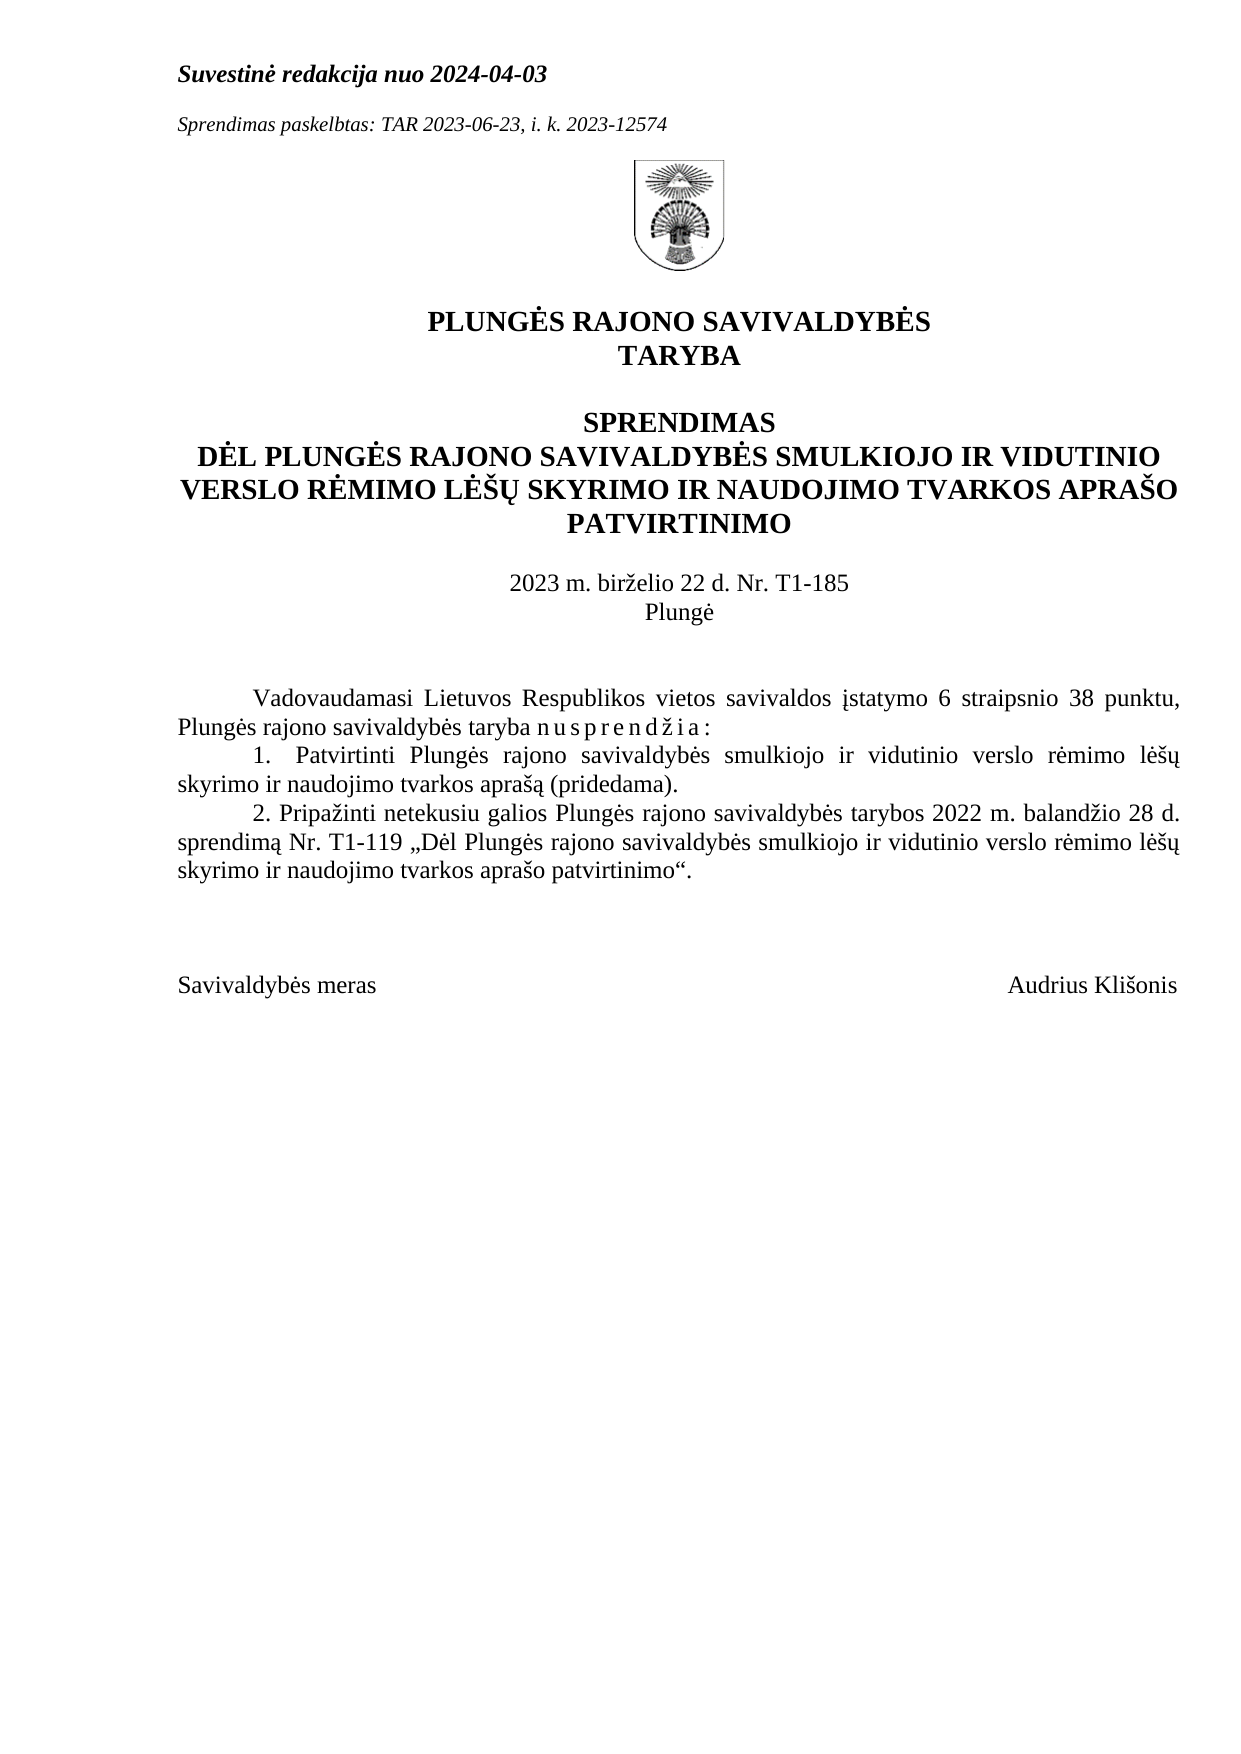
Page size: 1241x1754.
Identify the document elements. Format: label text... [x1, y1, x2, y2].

text 1. Patvirtinti Plungės rajono savivaldybės smulkiojo ir vidutinio verslo rėmimo lėšų skyrimo ir naudojimo tvarkos aprašą (pridedama). [177, 741, 1181, 798]
text SPRENDIMAS [177, 405, 1181, 439]
text PLUNGĖS RAJONO SAVIVALDYBĖS [177, 304, 1181, 338]
text 2. Pripažinti netekusiu galios Plungės rajono savivaldybės tarybos 2022 m. balandžio 28 d. sprendimą Nr. T1-119 „Dėl Plungės rajono savivaldybės smulkiojo ir vidutinio verslo rėmimo lėšų skyrimo ir naudojimo tvarkos aprašo patvirtinimo“. [177, 798, 1181, 884]
text 2023 m. birželio 22 d. Nr. T1-185 [177, 568, 1181, 597]
text Savivaldybės meras Audrius Klišonis [177, 971, 1181, 999]
text Sprendimas paskelbtas: TAR 2023-06-23, i. k. 2023-12574 [177, 112, 1181, 136]
text Vadovaudamasi Lietuvos Respublikos vietos savivaldos įstatymo 6 straipsnio 38 punktu, Plungės rajono savivaldybės taryba nusprendžia: [177, 683, 1181, 741]
text Plungė [177, 597, 1181, 626]
text DĖL PLUNGĖS RAJONO SAVIVALDYBĖS SMULKIOJO IR VIDUTINIO VERSLO RĖMIMO LĖŠŲ SKYRIMO IR NAUDOJIMO TVARKOS APRAŠO PATVIRTINIMO [177, 439, 1181, 539]
text Suvestinė redakcija nuo 2024-04-03 [177, 59, 1181, 88]
text TARYBA [177, 338, 1181, 372]
